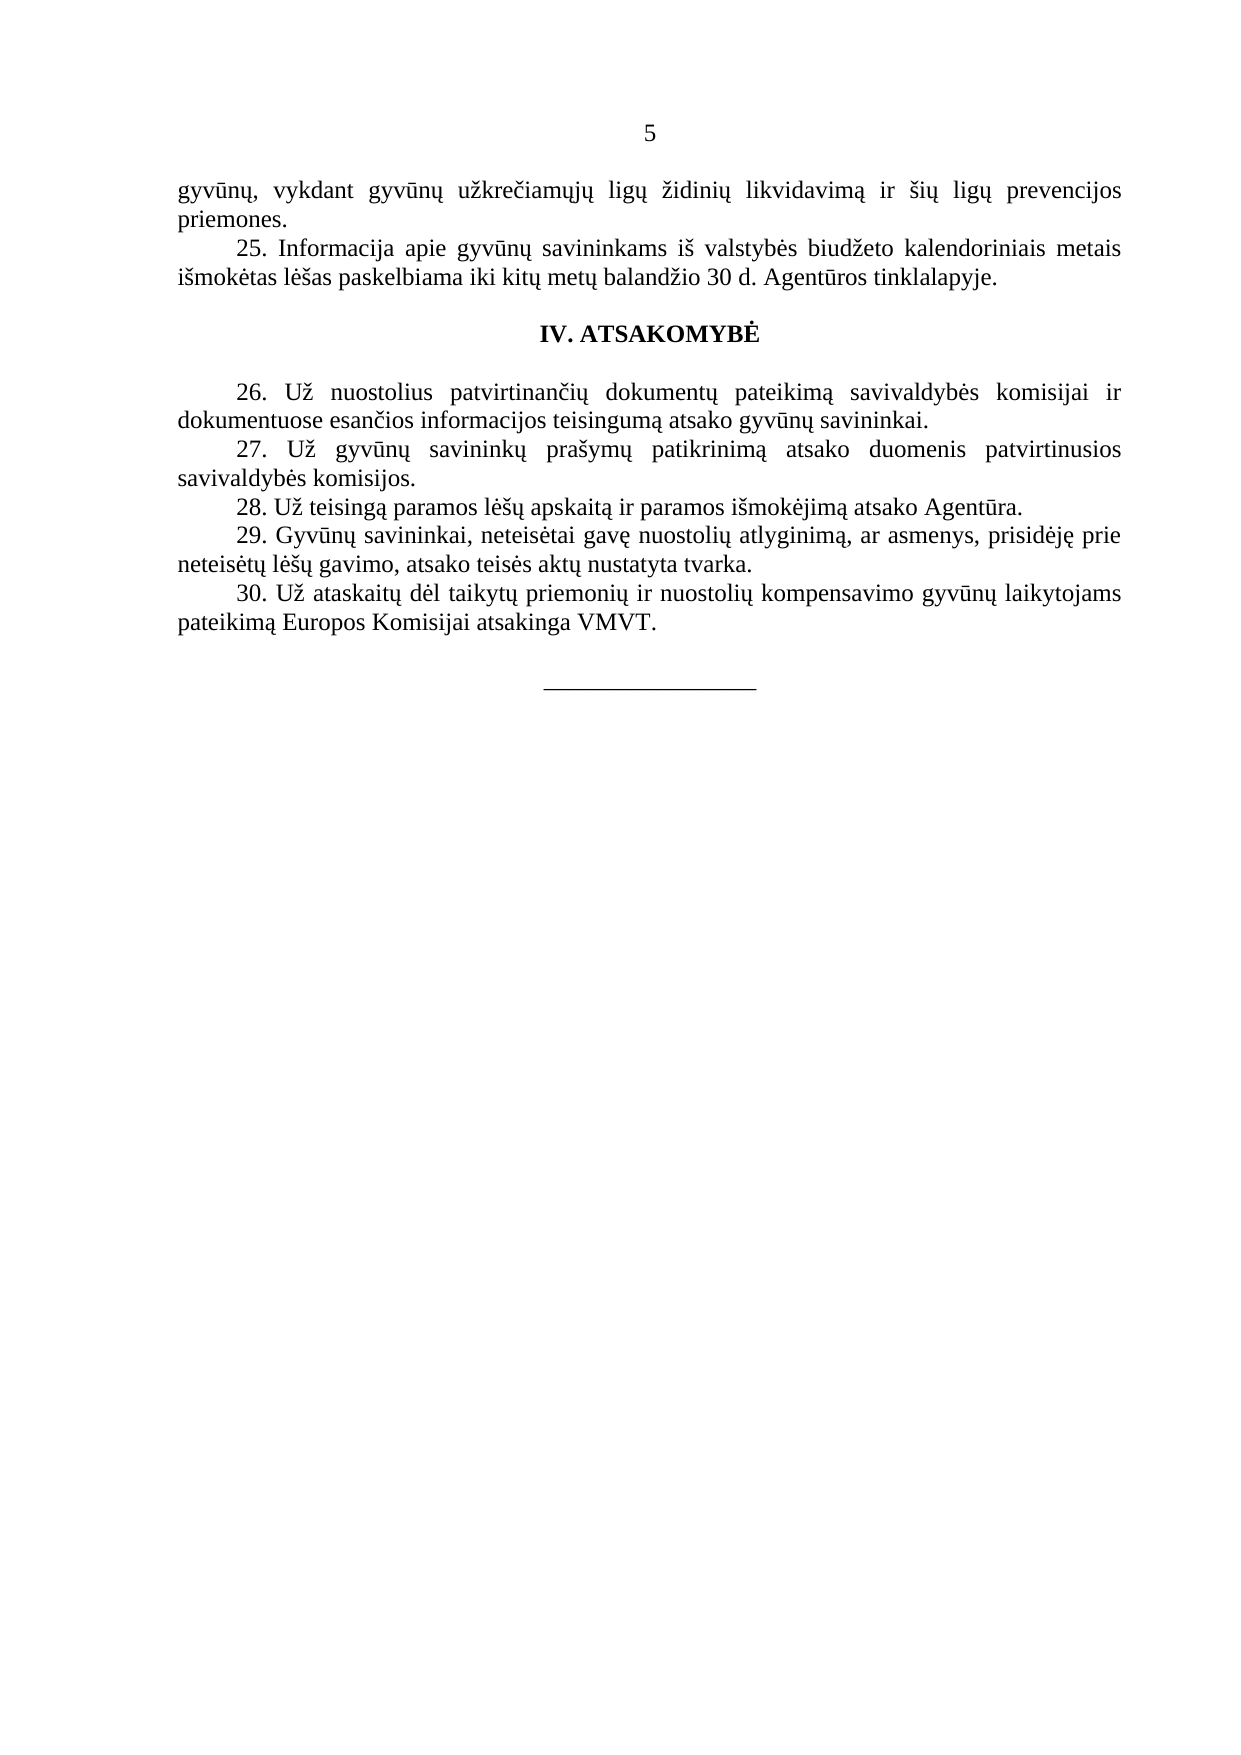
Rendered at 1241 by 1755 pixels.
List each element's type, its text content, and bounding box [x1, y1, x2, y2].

text gyvūnų, vykdant gyvūnų užkrečiamųjų ligų židinių likvidavimą ir šių ligų prevencijos priemones. [177, 176, 1122, 233]
text IV. ATSAKOMYBĖ [177, 319, 1122, 348]
text _________________ [177, 664, 1122, 693]
text 30. Už ataskaitų dėl taikytų priemonių ir nuostolių kompensavimo gyvūnų laikytojams pateikimą Europos Komisijai atsakinga VMVT. [177, 578, 1122, 636]
text 27. Už gyvūnų savininkų prašymų patikrinimą atsako duomenis patvirtinusios savivaldybės komisijos. [177, 434, 1122, 492]
text 26. Už nuostolius patvirtinančių dokumentų pateikimą savivaldybės komisijai ir dokumentuose esančios informacijos teisingumą atsako gyvūnų savininkai. [177, 377, 1122, 434]
text 28. Už teisingą paramos lėšų apskaitą ir paramos išmokėjimą atsako Agentūra. [177, 492, 1122, 521]
text 25. Informacija apie gyvūnų savininkams iš valstybės biudžeto kalendoriniais metais išmokėtas lėšas paskelbiama iki kitų metų balandžio 30 d. Agentūros tinklalapyje. [177, 233, 1122, 291]
text 29. Gyvūnų savininkai, neteisėtai gavę nuostolių atlyginimą, ar asmenys, prisidėję prie neteisėtų lėšų gavimo, atsako teisės aktų nustatyta tvarka. [177, 521, 1122, 578]
